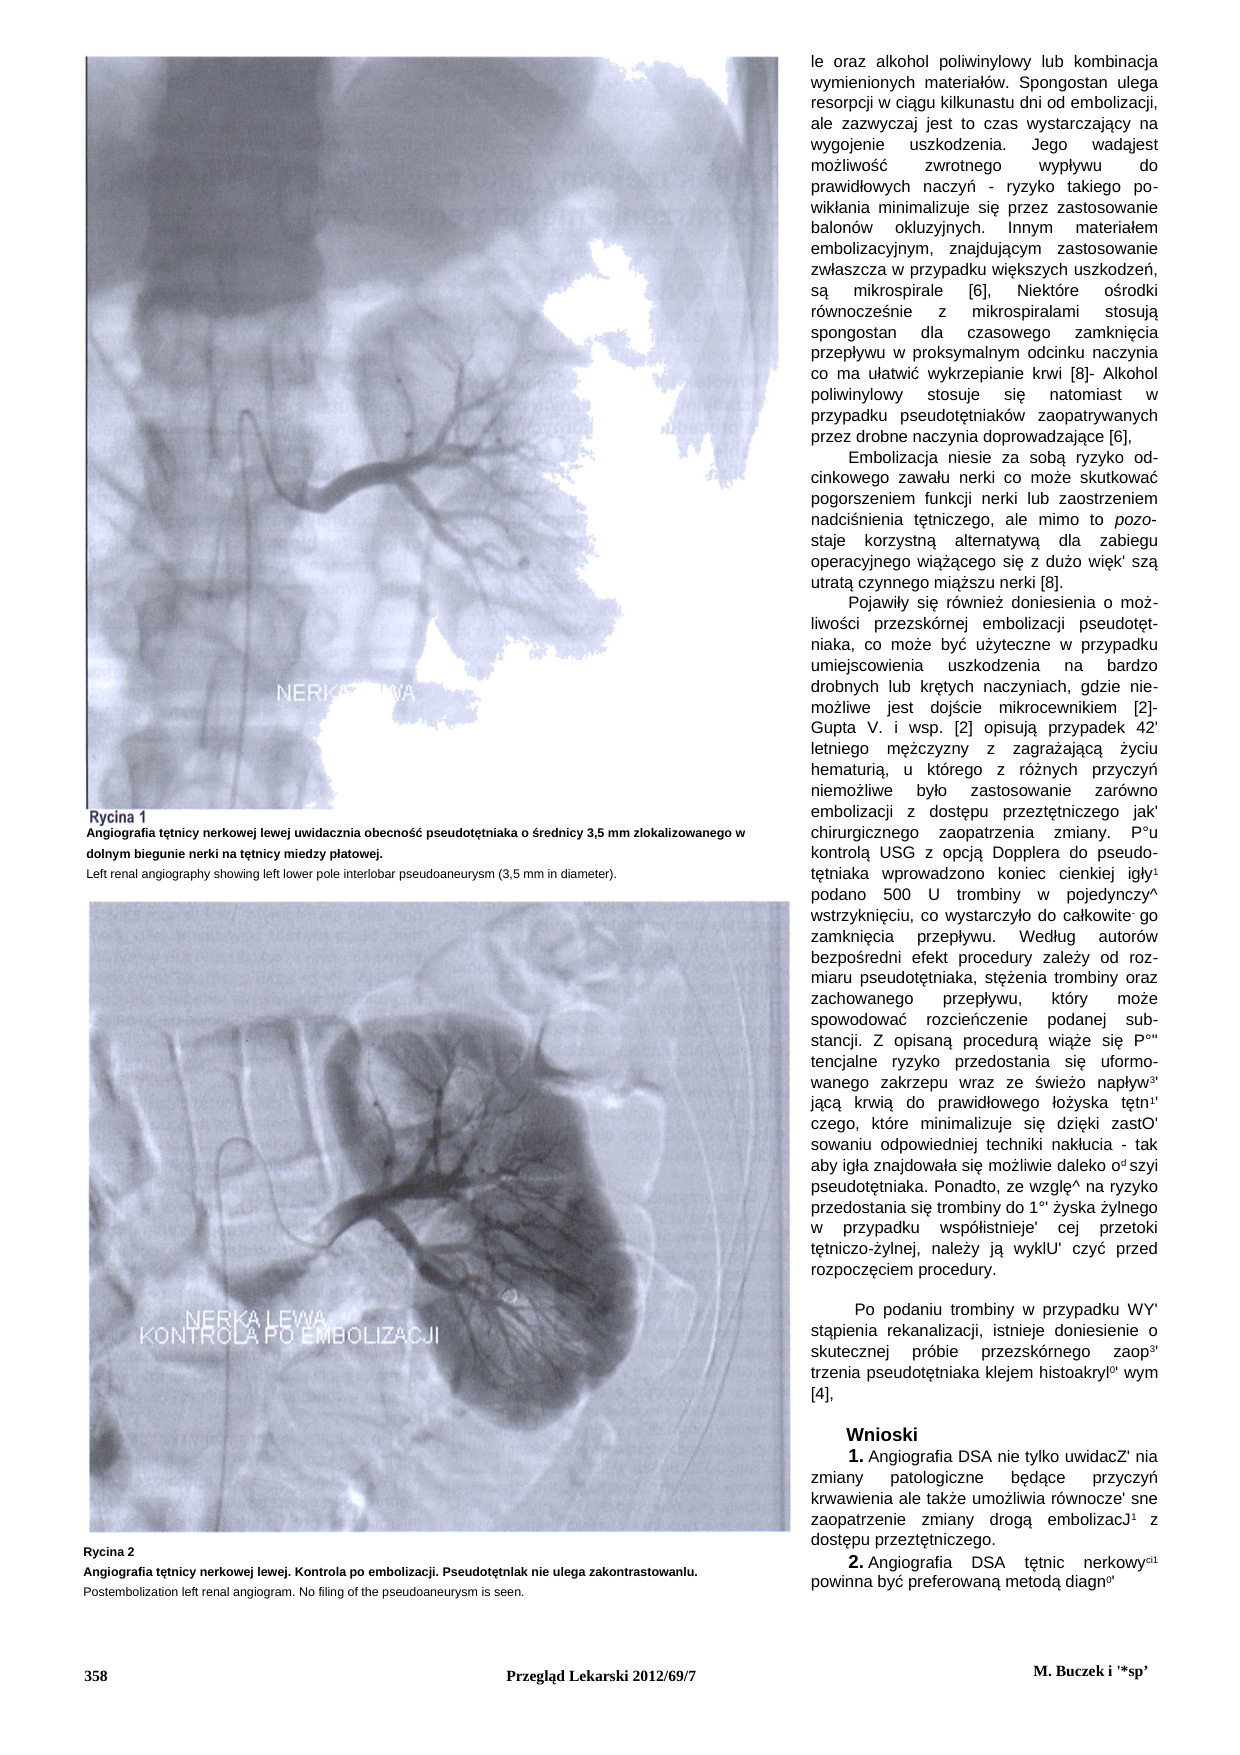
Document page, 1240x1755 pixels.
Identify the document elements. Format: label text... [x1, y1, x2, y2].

text 358 [84, 1667, 114, 1685]
text Angiografia tętnicy nerkowej lewej. Kontrola po embolizacji. Pseudotętnlak nie ulega zakontrastowanlu. Postembolization left renal angiogram. No filing of the pseudoaneurysm is seen. [83, 1565, 773, 1599]
text M. Buczek i '*sp’ [1033, 1662, 1157, 1680]
picture [88, 900, 792, 1534]
picture [84, 55, 780, 826]
text Angiografia tętnicy nerkowej lewej uwidacznia obecność pseudotętniaka o średnicy 3,5 mm zlokalizowanego w dolnym biegunie nerki na tętnicy miedzy płatowej. [86, 826, 793, 861]
subtitle Wnioski [811, 1423, 1158, 1445]
text Embolizacja niesie za sobą ryzyko od­cinkowego zawału nerki co może skutkować pogorszeniem funkcji nerki lub zaostrzeniem nadciśnienia tętniczego, ale mimo to pozo- staje korzystną alternatywą dla zabiegu operacyjnego wiążącego się z dużo więk' szą utratą czynnego miąższu nerki [8]. [811, 447, 1158, 592]
text Po podaniu trombiny w przypadku WY' stąpienia rekanalizacji, istnieje doniesienie o skutecznej próbie przezskórnego zaop3' trzenia pseudotętniaka klejem histoakryl0' wym [4], [811, 1299, 1158, 1403]
text Przegląd Lekarski 2012/69/7 [506, 1667, 739, 1684]
text Rycina 2 [83, 1545, 773, 1559]
text le oraz alkohol poliwinylowy lub kombinacja wymienionych materiałów. Spongostan ule­ga resorpcji w ciągu kilkunastu dni od em­bolizacji, ale zazwyczaj jest to czas wystar­czający na wygojenie uszkodzenia. Jego wadąjest możliwość zwrotnego wypływu do prawidłowych naczyń - ryzyko takiego po­wikłania minimalizuje się przez zastosowa­nie balonów okluzyjnych. Innym materia­łem embolizacyjnym, znajdującym zastoso­wanie zwłaszcza w przypadku większych uszkodzeń, są mikrospirale [6], Niektóre ośrodki równocześnie z mikrospiralami sto­sują spongostan dla czasowego zamknię­cia przepływu w proksymalnym odcinku na­czynia co ma ułatwić wykrzepianie krwi [8]- Alkohol poliwinylowy stosuje się natomiast w przypadku pseudotętniaków zaopatrywa­nych przez drobne naczynia doprowadza­jące [6], [811, 52, 1158, 446]
text Pojawiły się również doniesienia o moż­liwości przezskórnej embolizacji pseudotęt­niaka, co może być użyteczne w przypadku umiejscowienia uszkodzenia na bardzo drobnych lub krętych naczyniach, gdzie nie­możliwe jest dojście mikrocewnikiem [2]- Gupta V. i wsp. [2] opisują przypadek 42' letniego mężczyzny z zagrażającą życiu hematurią, u którego z różnych przyczyń niemożliwe było zastosowanie zarówno embolizacji z dostępu przeztętniczego jak' chirurgicznego zaopatrzenia zmiany. P°u kontrolą USG z opcją Dopplera do pseudo­tętniaka wprowadzono koniec cienkiej igły1 podano 500 U trombiny w pojedynczy^ wstrzyknięciu, co wystarczyło do całkowite- go zamknięcia przepływu. Według autorów bezpośredni efekt procedury zależy od roz­miaru pseudotętniaka, stężenia trombiny oraz zachowanego przepływu, który może spowodować rozcieńczenie podanej sub­stancji. Z opisaną procedurą wiąże się P°" tencjalne ryzyko przedostania się uformo­wanego zakrzepu wraz ze świeżo napływ3' jącą krwią do prawidłowego łożyska tętn1' czego, które minimalizuje się dzięki zastO' sowaniu odpowiedniej techniki nakłucia - tak aby igła znajdowała się możliwie daleko od szyi pseudotętniaka. Ponadto, ze wzglę^ na ryzyko przedostania się trombiny do 1°' żyska żylnego w przypadku współistnieje' cej przetoki tętniczo-żylnej, należy ją wyklU' czyć przed rozpoczęciem procedury. [811, 593, 1158, 1279]
list Angiografia DSA tętnic nerkowyci1 powinna być preferowaną metodą diagn0' [811, 1551, 1158, 1591]
text Left renal angiography showing left lower pole interlobar pseudoaneurysm (3,5 mm in diameter). [86, 867, 793, 881]
list Angiografia DSA nie tylko uwidacZ' nia zmiany patologiczne będące przyczyń krwawienia ale także umożliwia równocze' sne zaopatrzenie zmiany drogą embolizacJ1 z dostępu przeztętniczego. [811, 1445, 1158, 1549]
